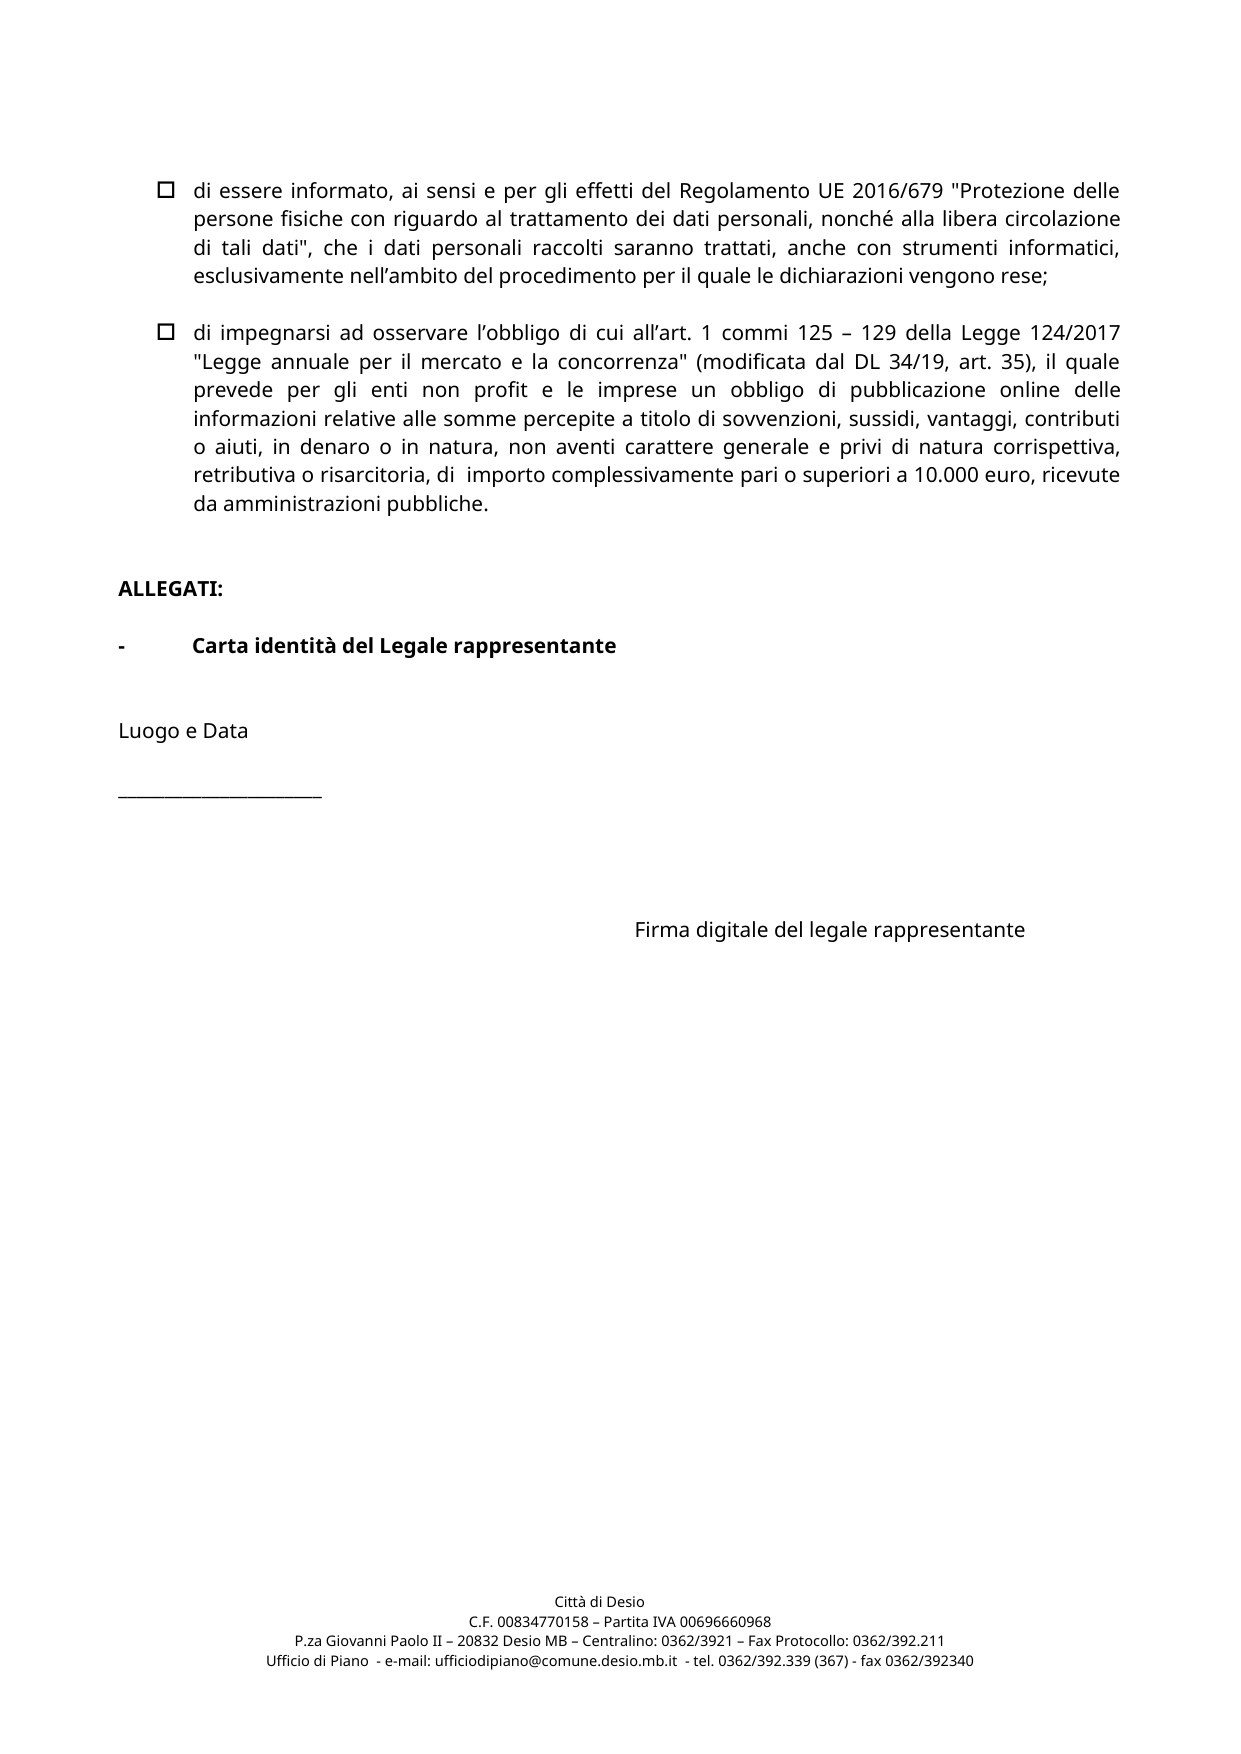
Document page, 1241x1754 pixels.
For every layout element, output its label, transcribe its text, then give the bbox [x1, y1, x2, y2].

list di impegnarsi ad osservare l’obbligo di cui all’art. 1 commi 125 – 129 della Legge 124/2017 "Legge annuale per il mercato e la concorrenza" (modificata dal DL 34/19, art. 35), il quale prevede per gli enti non profit e le imprese un obbligo di pubblicazione online delle informazioni relative alle somme percepite a titolo di sovvenzioni, sussidi, vantaggi, contributi o aiuti, in denaro o in natura, non aventi carattere generale e privi di natura corrispettiva, retributiva o risarcitoria, di importo complessivamente pari o superiori a 10.000 euro, ricevute da amministrazioni pubbliche. [156, 318, 1122, 517]
text - Carta identità del Legale rappresentante [118, 631, 1122, 659]
text Luogo e Data [118, 716, 1122, 745]
text ______________________ [118, 773, 1122, 802]
text ALLEGATI: [118, 574, 1122, 603]
list di essere informato, ai sensi e per gli effetti del Regolamento UE 2016/679 "Protezione delle persone fisiche con riguardo al trattamento dei dati personali, nonché alla libera circolazione di tali dati", che i dati personali raccolti saranno trattati, anche con strumenti informatici, esclusivamente nell’ambito del procedimento per il quale le dichiarazioni vengono rese; [156, 176, 1122, 290]
text Firma digitale del legale rappresentante [561, 916, 1122, 944]
